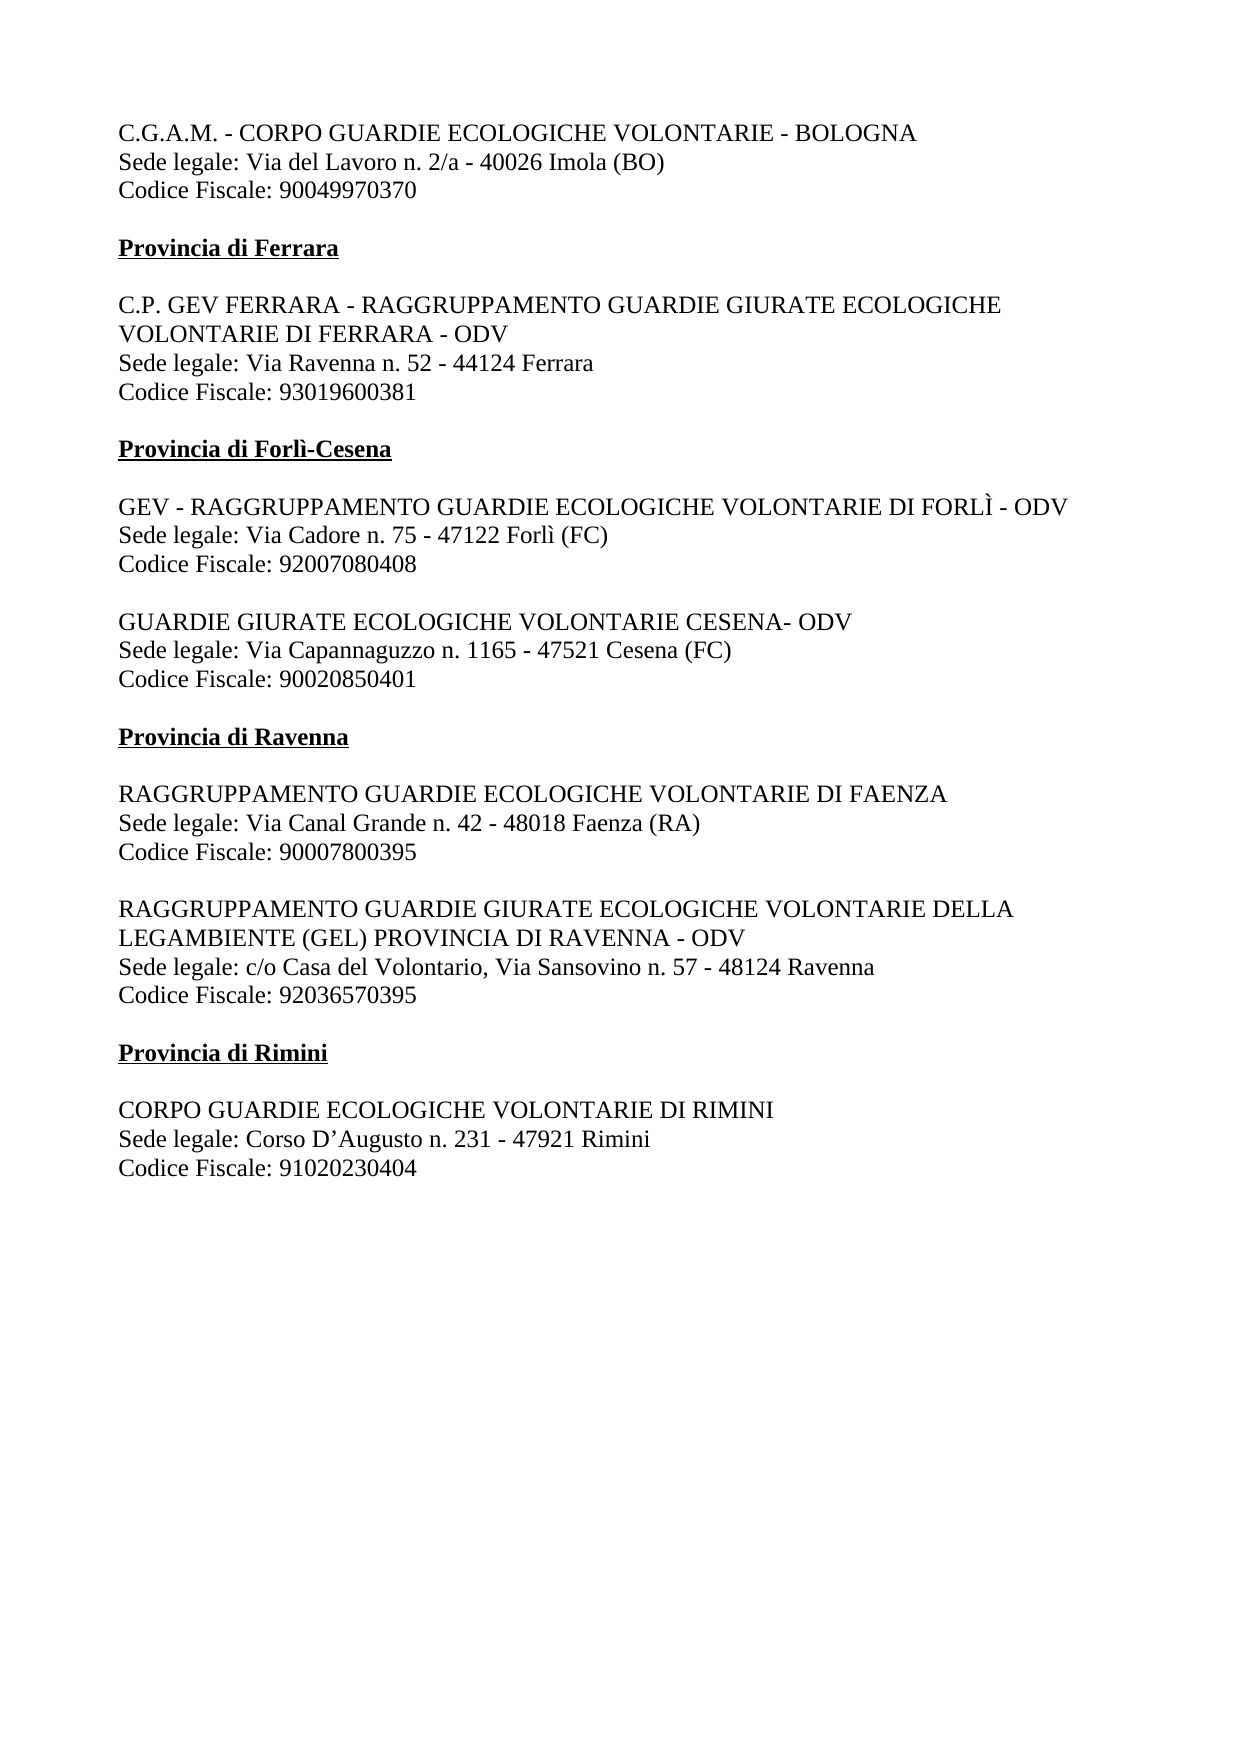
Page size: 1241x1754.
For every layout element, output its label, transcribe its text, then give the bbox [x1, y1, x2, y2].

text Sede legale: Via Ravenna n. 52 - 44124 Ferrara [118, 348, 1122, 377]
text C.P. GEV FERRARA - RAGGRUPPAMENTO GUARDIE GIURATE ECOLOGICHE VOLONTARIE DI FERRARA - ODV [118, 291, 1122, 348]
text RAGGRUPPAMENTO GUARDIE ECOLOGICHE VOLONTARIE DI FAENZA [118, 779, 1122, 808]
text GUARDIE GIURATE ECOLOGICHE VOLONTARIE CESENA- ODV [118, 607, 1122, 636]
text CORPO GUARDIE ECOLOGICHE VOLONTARIE DI RIMINI [118, 1096, 1122, 1124]
text Provincia di Ravenna [118, 722, 1122, 751]
text Sede legale: Corso D’Augusto n. 231 - 47921 Rimini [118, 1124, 1122, 1153]
text Codice Fiscale: 90049970370 [118, 176, 1122, 204]
text Codice Fiscale: 90020850401 [118, 664, 1122, 693]
text Codice Fiscale: 90007800395 [118, 837, 1122, 866]
text Sede legale: c/o Casa del Volontario, Via Sansovino n. 57 - 48124 Ravenna [118, 952, 1122, 981]
text Sede legale: Via del Lavoro n. 2/a - 40026 Imola (BO) [118, 147, 1122, 176]
text C.G.A.M. - CORPO GUARDIE ECOLOGICHE VOLONTARIE - BOLOGNA [118, 118, 1122, 147]
text Codice Fiscale: 91020230404 [118, 1153, 1122, 1182]
text Codice Fiscale: 92036570395 [118, 981, 1122, 1009]
text Provincia di Ferrara [118, 233, 1122, 262]
text Sede legale: Via Canal Grande n. 42 - 48018 Faenza (RA) [118, 808, 1122, 837]
text Codice Fiscale: 92007080408 [118, 549, 1122, 578]
text Codice Fiscale: 93019600381 [118, 377, 1122, 406]
text GEV - RAGGRUPPAMENTO GUARDIE ECOLOGICHE VOLONTARIE DI FORLÌ - ODV [118, 492, 1122, 521]
text Provincia di Forlì-Cesena [118, 434, 1122, 463]
text Sede legale: Via Cadore n. 75 - 47122 Forlì (FC) [118, 521, 1122, 549]
text Sede legale: Via Capannaguzzo n. 1165 - 47521 Cesena (FC) [118, 636, 1122, 664]
text RAGGRUPPAMENTO GUARDIE GIURATE ECOLOGICHE VOLONTARIE DELLA LEGAMBIENTE (GEL) PROVINCIA DI RAVENNA - ODV [118, 894, 1122, 952]
text Provincia di Rimini [118, 1038, 1122, 1067]
